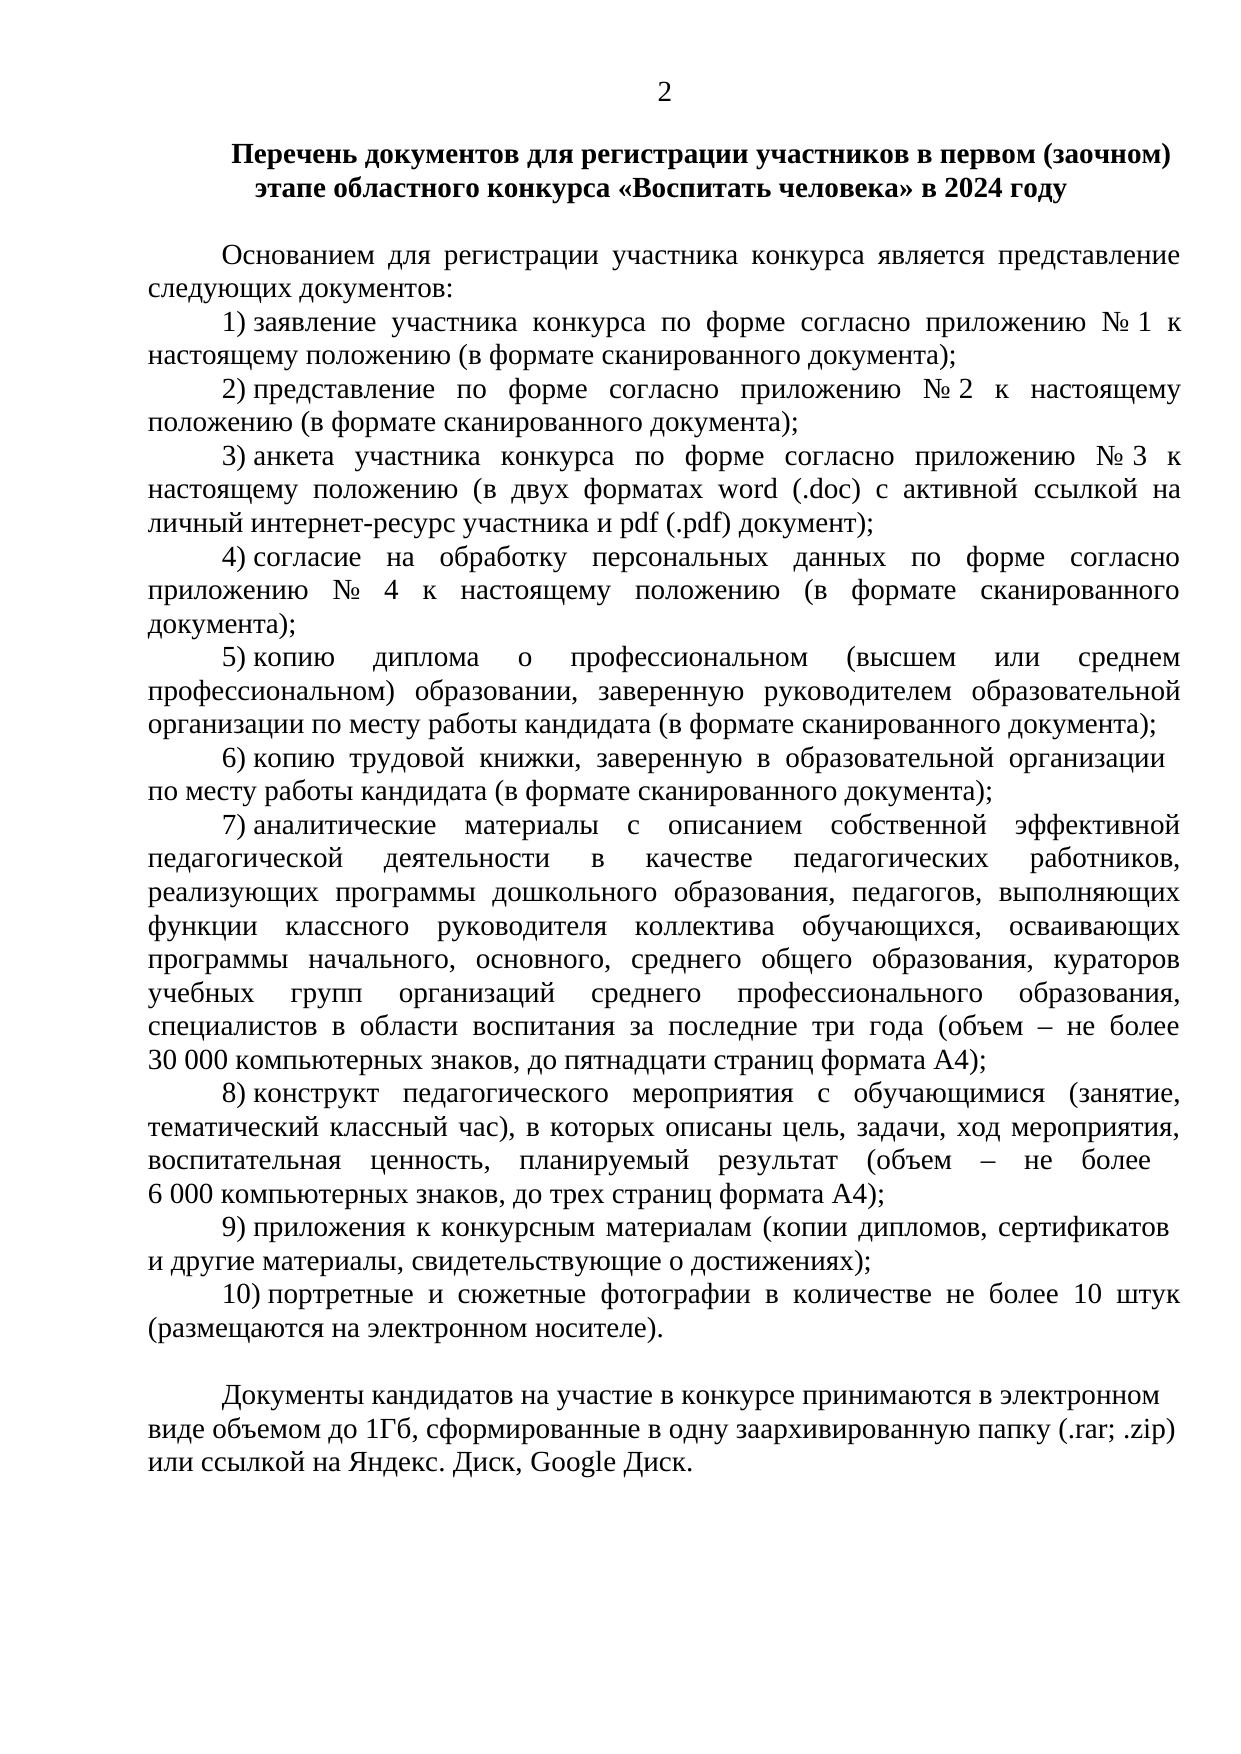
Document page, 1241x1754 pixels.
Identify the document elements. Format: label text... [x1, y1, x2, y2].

text Перечень документов для регистрации участников в первом (заочном) этапе областного конкурса «Воспитать человека» в 2024 году [148, 136, 1181, 203]
text 7) аналитические материалы с описанием собственной эффективной педагогической деятельности в качестве педагогических работников, реализующих программы дошкольного образования, педагогов, выполняющих функции классного руководителя коллектива обучающихся, осваивающих программы начального, основного, среднего общего образования, кураторов учебных групп организаций среднего профессионального образования, специалистов в области воспитания за последние три года (объем – не более 30 000 компьютерных знаков, до пятнадцати страниц формата А4); [148, 807, 1181, 1075]
text 4) согласие на обработку персональных данных по форме согласно приложению № 4 к настоящему положению (в формате сканированного документа); [148, 539, 1181, 639]
text 2) представление по форме согласно приложению № 2 к настоящему положению (в формате сканированного документа); [148, 371, 1181, 438]
text 3) анкета участника конкурса по форме согласно приложению № 3 к настоящему положению (в двух форматах word (.doc) с активной ссылкой на личный интернет-ресурс участника и pdf (.pdf) документ); [148, 438, 1181, 539]
text Основанием для регистрации участника конкурса является представление следующих документов: [148, 237, 1181, 304]
text Документы кандидатов на участие в конкурсе принимаются в электронном виде объемом до 1Гб, сформированные в одну заархивированную папку (.rar; .zip) или ссылкой на Яндекс. Диск, Google Диск. [148, 1377, 1181, 1478]
text 5) копию диплома о профессиональном (высшем или среднем профессиональном) образовании, заверенную руководителем образовательной организации по месту работы кандидата (в формате сканированного документа); [148, 639, 1181, 740]
text 9) приложения к конкурсным материалам (копии дипломов, сертификатов и другие материалы, свидетельствующие о достижениях); [148, 1209, 1181, 1277]
text 6) копию трудовой книжки, заверенную в образовательной организации по месту работы кандидата (в формате сканированного документа); [148, 740, 1181, 807]
text 1) заявление участника конкурса по форме согласно приложению № 1 к настоящему положению (в формате сканированного документа); [148, 304, 1181, 371]
text 10) портретные и сюжетные фотографии в количестве не более 10 штук (размещаются на электронном носителе). [148, 1277, 1181, 1344]
text 8) конструкт педагогического мероприятия с обучающимися (занятие, тематический классный час), в которых описаны цель, задачи, ход мероприятия, воспитательная ценность, планируемый результат (объем – не более 6 000 компьютерных знаков, до трех страниц формата А4); [148, 1075, 1181, 1209]
